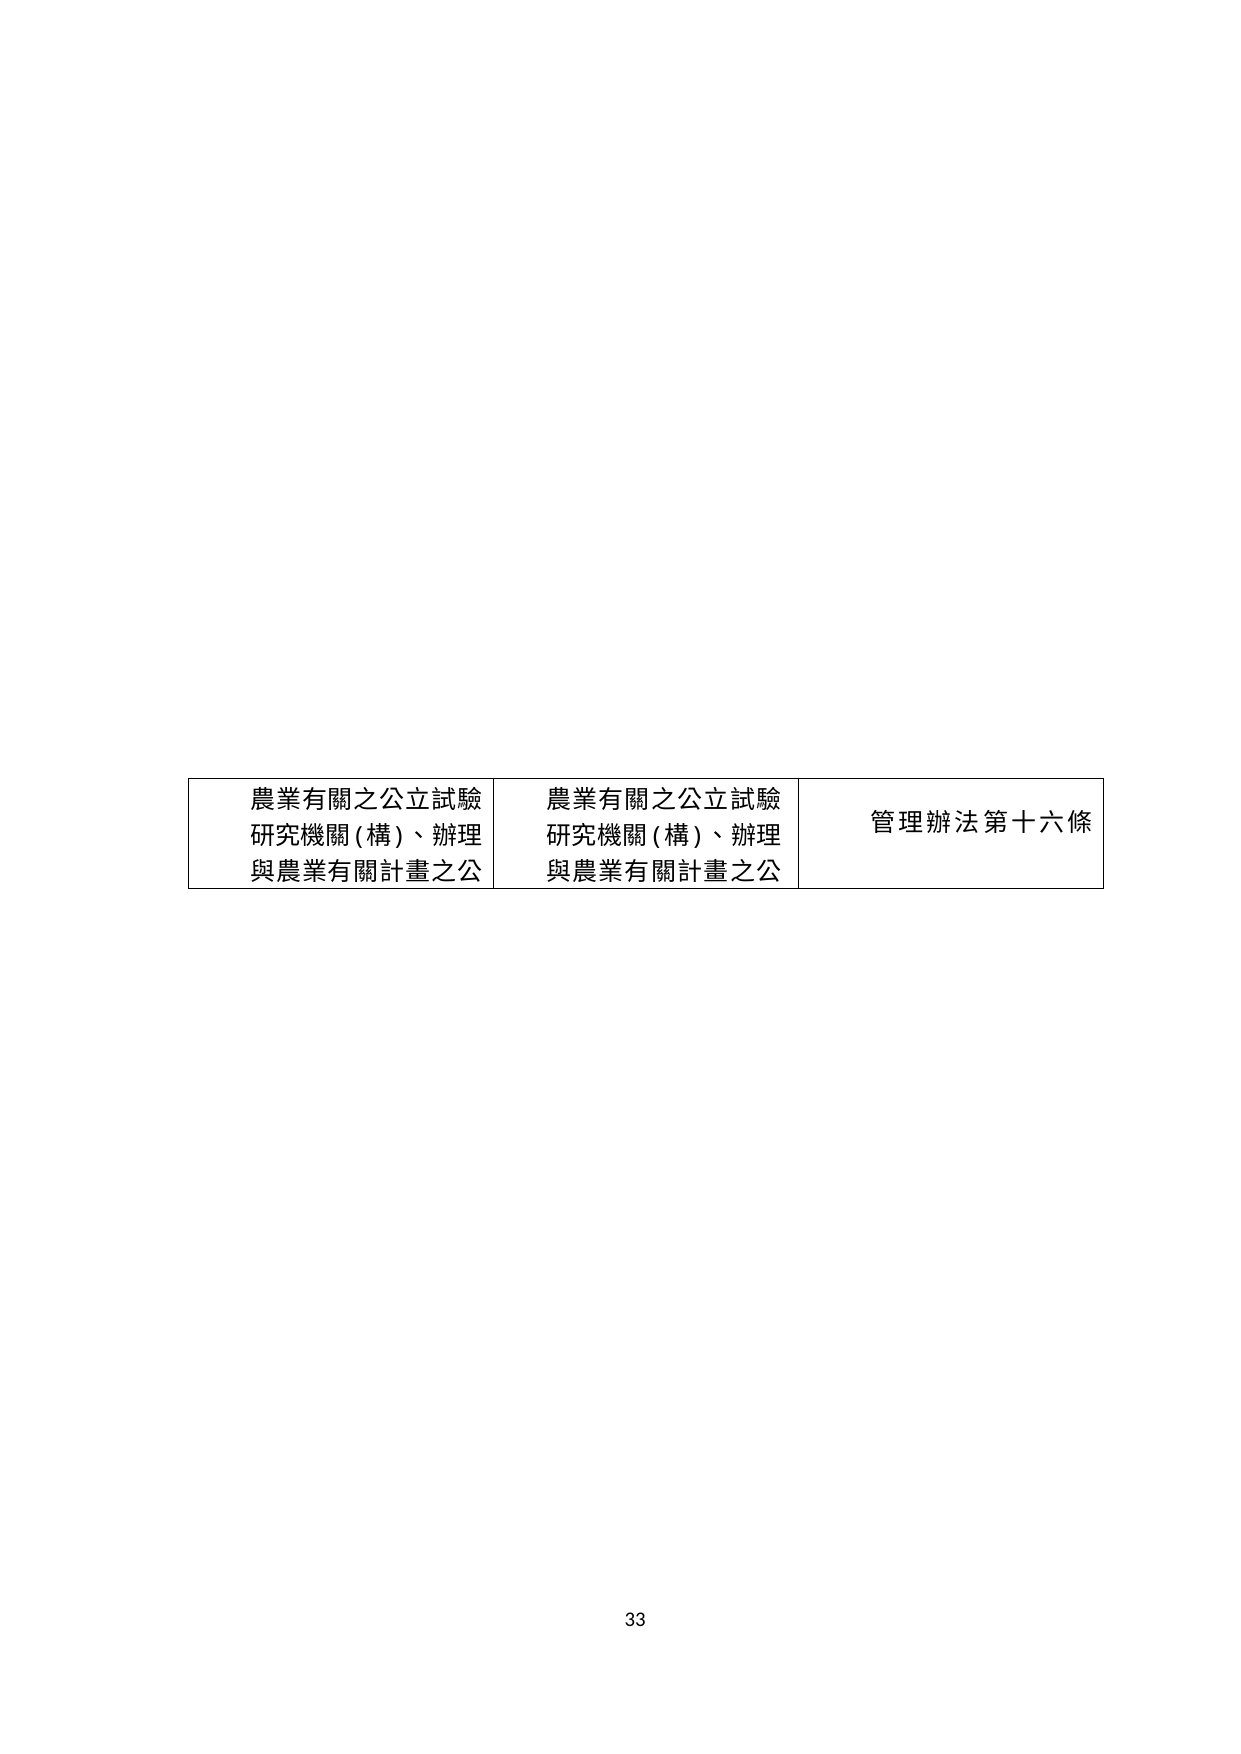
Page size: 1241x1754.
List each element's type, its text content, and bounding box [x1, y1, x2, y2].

table_cell 農業有關之公立試驗研究機關(構)、辦理與農業有關計畫之公 [494, 779, 798, 888]
table_cell 農業有關之公立試驗研究機關(構)、辦理與農業有關計畫之公 [189, 779, 493, 888]
table_cell 管理辦法第十六條 [799, 779, 1103, 888]
